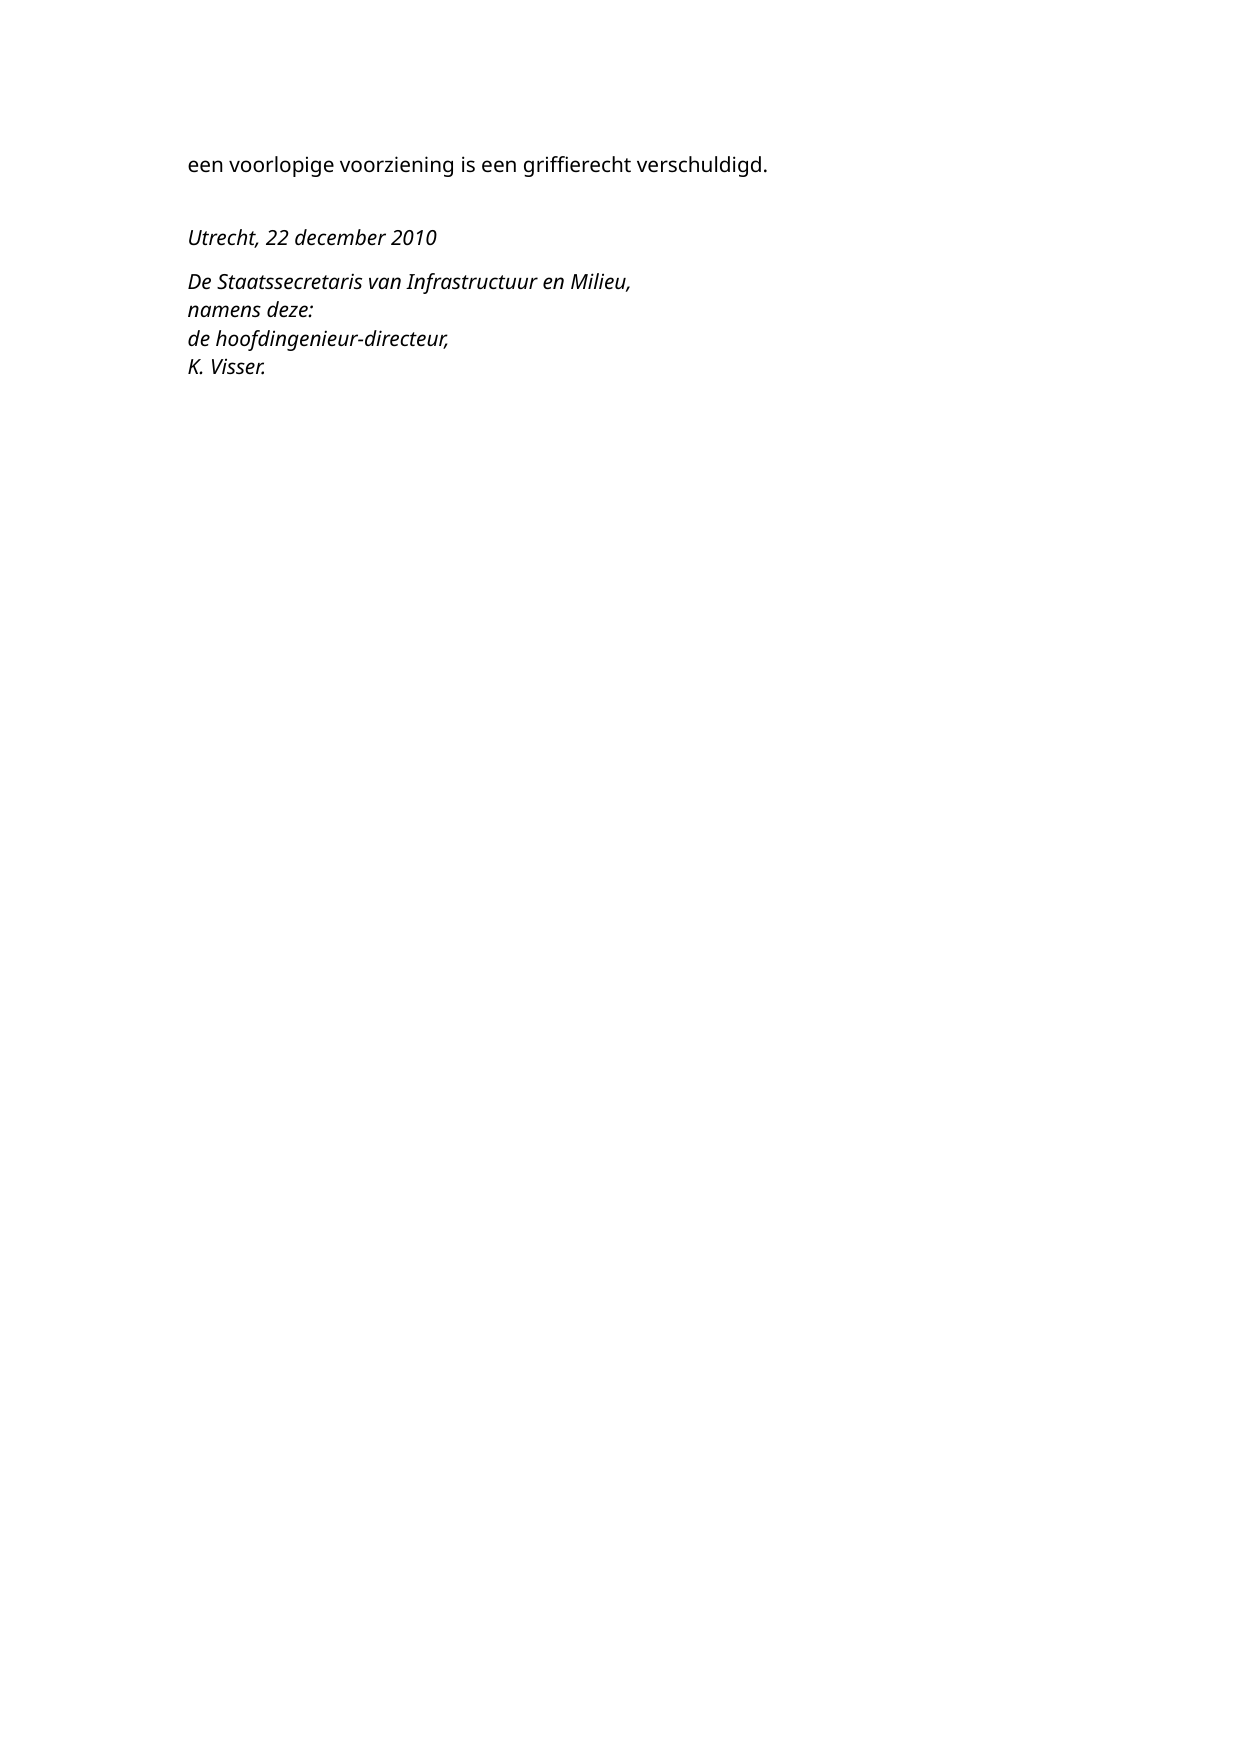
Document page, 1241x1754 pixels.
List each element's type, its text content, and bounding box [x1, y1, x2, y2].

text K. Visser. [187, 352, 1053, 381]
text de hoofdingenieur-directeur, [187, 324, 1053, 352]
text namens deze: [187, 295, 1053, 324]
text Utrecht, 22 december 2010 [187, 223, 1053, 252]
text De Staatssecretaris van Infrastructuur en Milieu, [187, 267, 1053, 295]
text een voorlopige voorziening is een griffierecht verschuldigd. [187, 150, 1053, 178]
